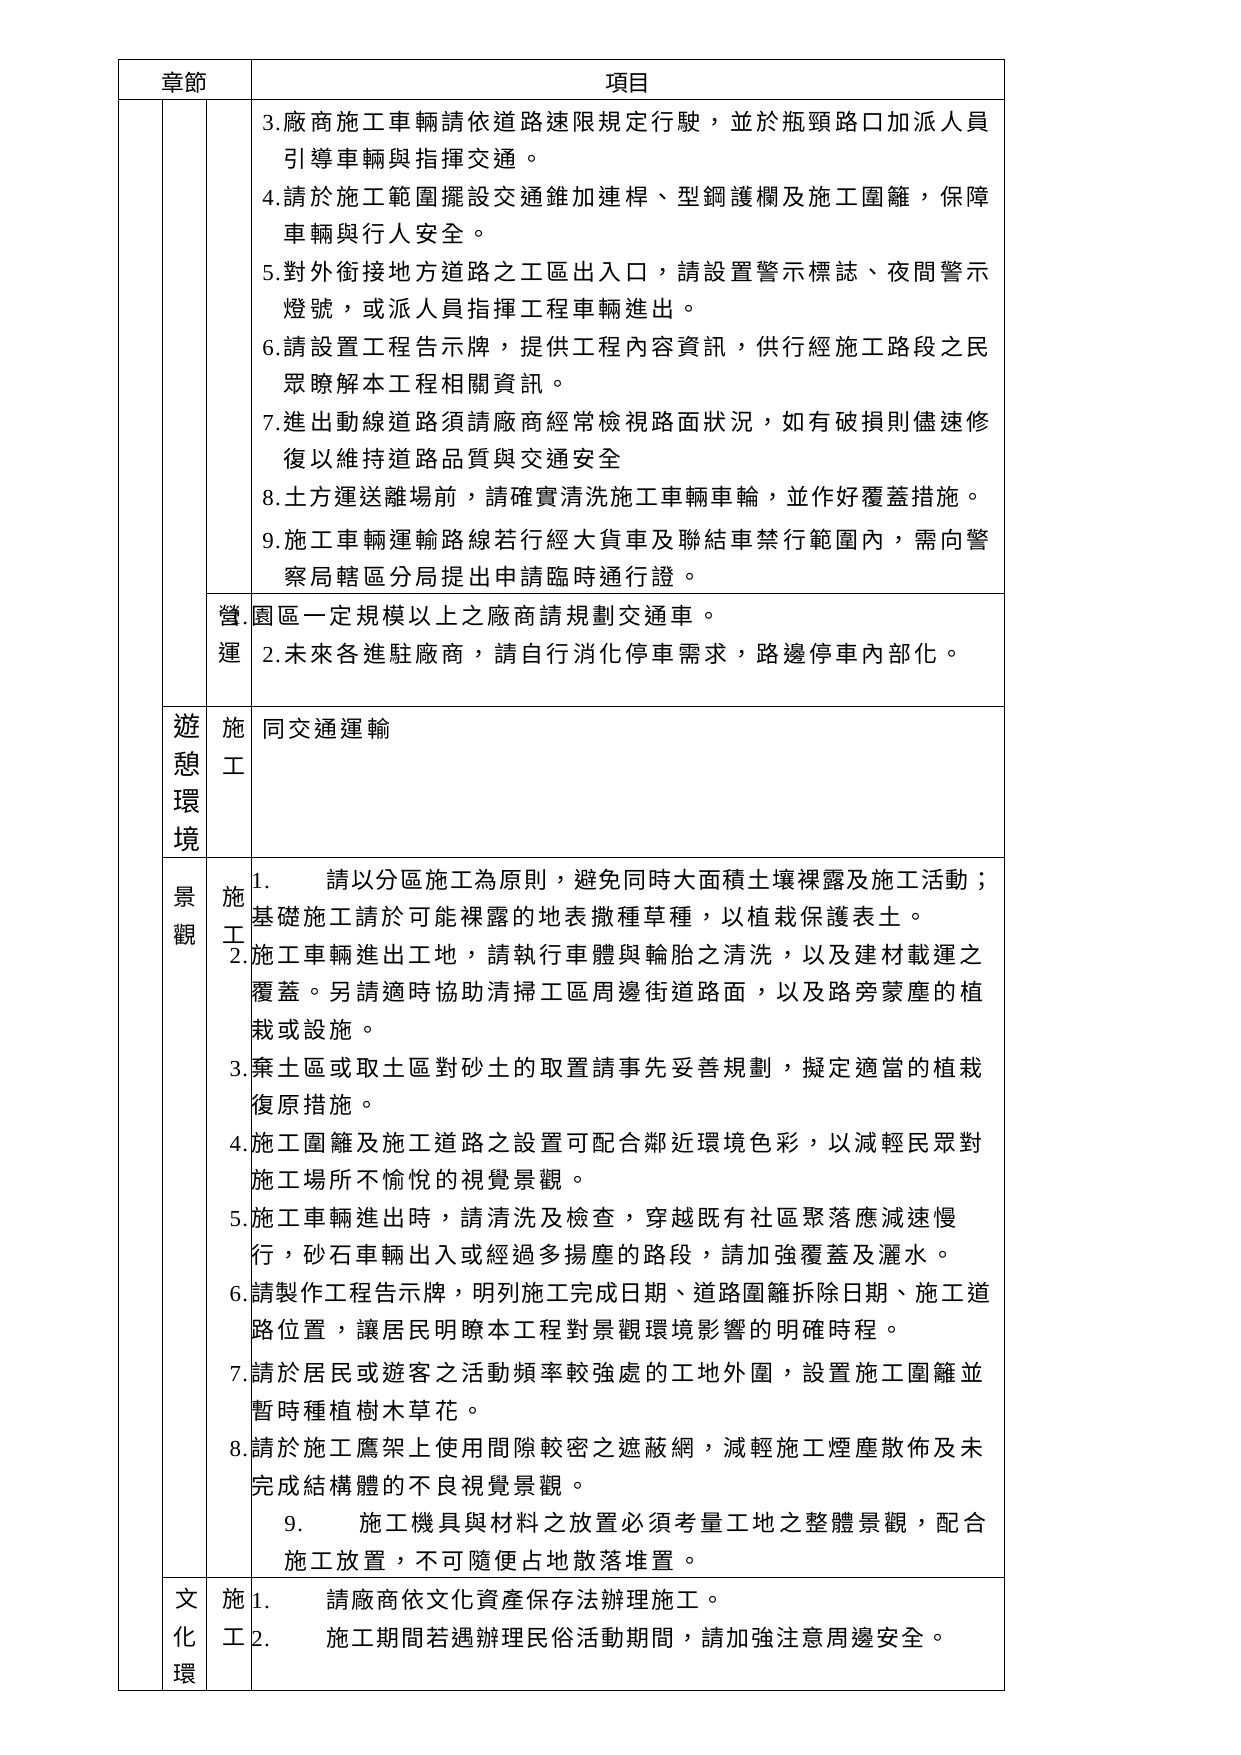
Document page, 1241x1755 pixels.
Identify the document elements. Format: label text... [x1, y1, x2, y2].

table_cell 第八章 [119, 100, 162, 1690]
table_cell [207, 100, 251, 593]
table_cell 請擬妥交通管理計畫，基地周邊嚴格取締違規停車。 請妥善規劃施工車輛及機具設備之進出，避免在交通尖峰時段進出，避免施工車輛停放於工區周邊道路，避免施工機具及材料占用工區以外之道路。 廠商施工車輛請依道路速限規定行駛，並於瓶頸路口加派人員引導車輛與指揮交通。 請於施工範圍擺設交通錐加連桿、型鋼護欄及施工圍籬，保障車輛與行人安全。 對外銜接地方道路之工區出入口，請設置警示標誌、夜間警示燈號，或派人員指揮工程車輛進出。 請設置工程告示牌，提供工程內容資訊，供行經施工路段之民眾瞭解本工程相關資訊。 進出動線道路須請廠商經常檢視路面狀況，如有破損則儘速修復以維持道路品質與交通安全 土方運送離場前，請確實清洗施工車輛車輪，並作好覆蓋措施。 施工車輛運輸路線若行經大貨車及聯結車禁行範圍內，需向警察局轄區分局提出申請臨時通行證。 [252, 100, 1004, 593]
table_header 項目 [252, 60, 1004, 99]
table_cell 施工 [207, 1578, 251, 1690]
table_cell 園區一定規模以上之廠商請規劃交通車。 未來各進駐廠商，請自行消化停車需求，路邊停車內部化。 [252, 594, 1004, 706]
table_cell [163, 100, 206, 706]
table_cell 請廠商依文化資產保存法辦理施工。 施工期間若遇辦理民俗活動期間，請加強注意周邊安全。 [252, 1578, 1004, 1690]
table_cell 施工 [207, 858, 251, 1577]
table_header 章節 [119, 60, 251, 99]
table_cell 文化環 [163, 1578, 206, 1690]
table_cell 請以分區施工為原則，避免同時大面積土壤裸露及施工活動； 基礎施工請於可能裸露的地表撒種草種，以植栽保護表土。 施工車輛進出工地，請執行車體與輪胎之清洗，以及建材載運之覆蓋。另請適時協助清掃工區周邊街道路面，以及路旁蒙塵的植栽或設施。 棄土區或取土區對砂土的取置請事先妥善規劃，擬定適當的植栽復原措施。 施工圍籬及施工道路之設置可配合鄰近環境色彩，以減輕民眾對施工場所不愉悅的視覺景觀。 施工車輛進出時，請清洗及檢查，穿越既有社區聚落應減速慢行，砂石車輛出入或經過多揚塵的路段，請加強覆蓋及灑水。 請製作工程告示牌，明列施工完成日期、道路圍籬拆除日期、施工道路位置，讓居民明瞭本工程對景觀環境影響的明確時程。 請於居民或遊客之活動頻率較強處的工地外圍，設置施工圍籬並暫時種植樹木草花。 請於施工鷹架上使用間隙較密之遮蔽網，減輕施工煙塵散佈及未完成結構體的不良視覺景觀。 施工機具與材料之放置必須考量工地之整體景觀，配合施工放置，不可隨便占地散落堆置。 [252, 858, 1004, 1577]
table_cell 營運 [207, 594, 251, 706]
table_cell 景觀 [163, 858, 206, 1577]
table_cell 遊憩環 境 [163, 707, 206, 857]
table_cell 同交通運輸 [252, 707, 1004, 857]
table_cell 施工 [207, 707, 251, 857]
